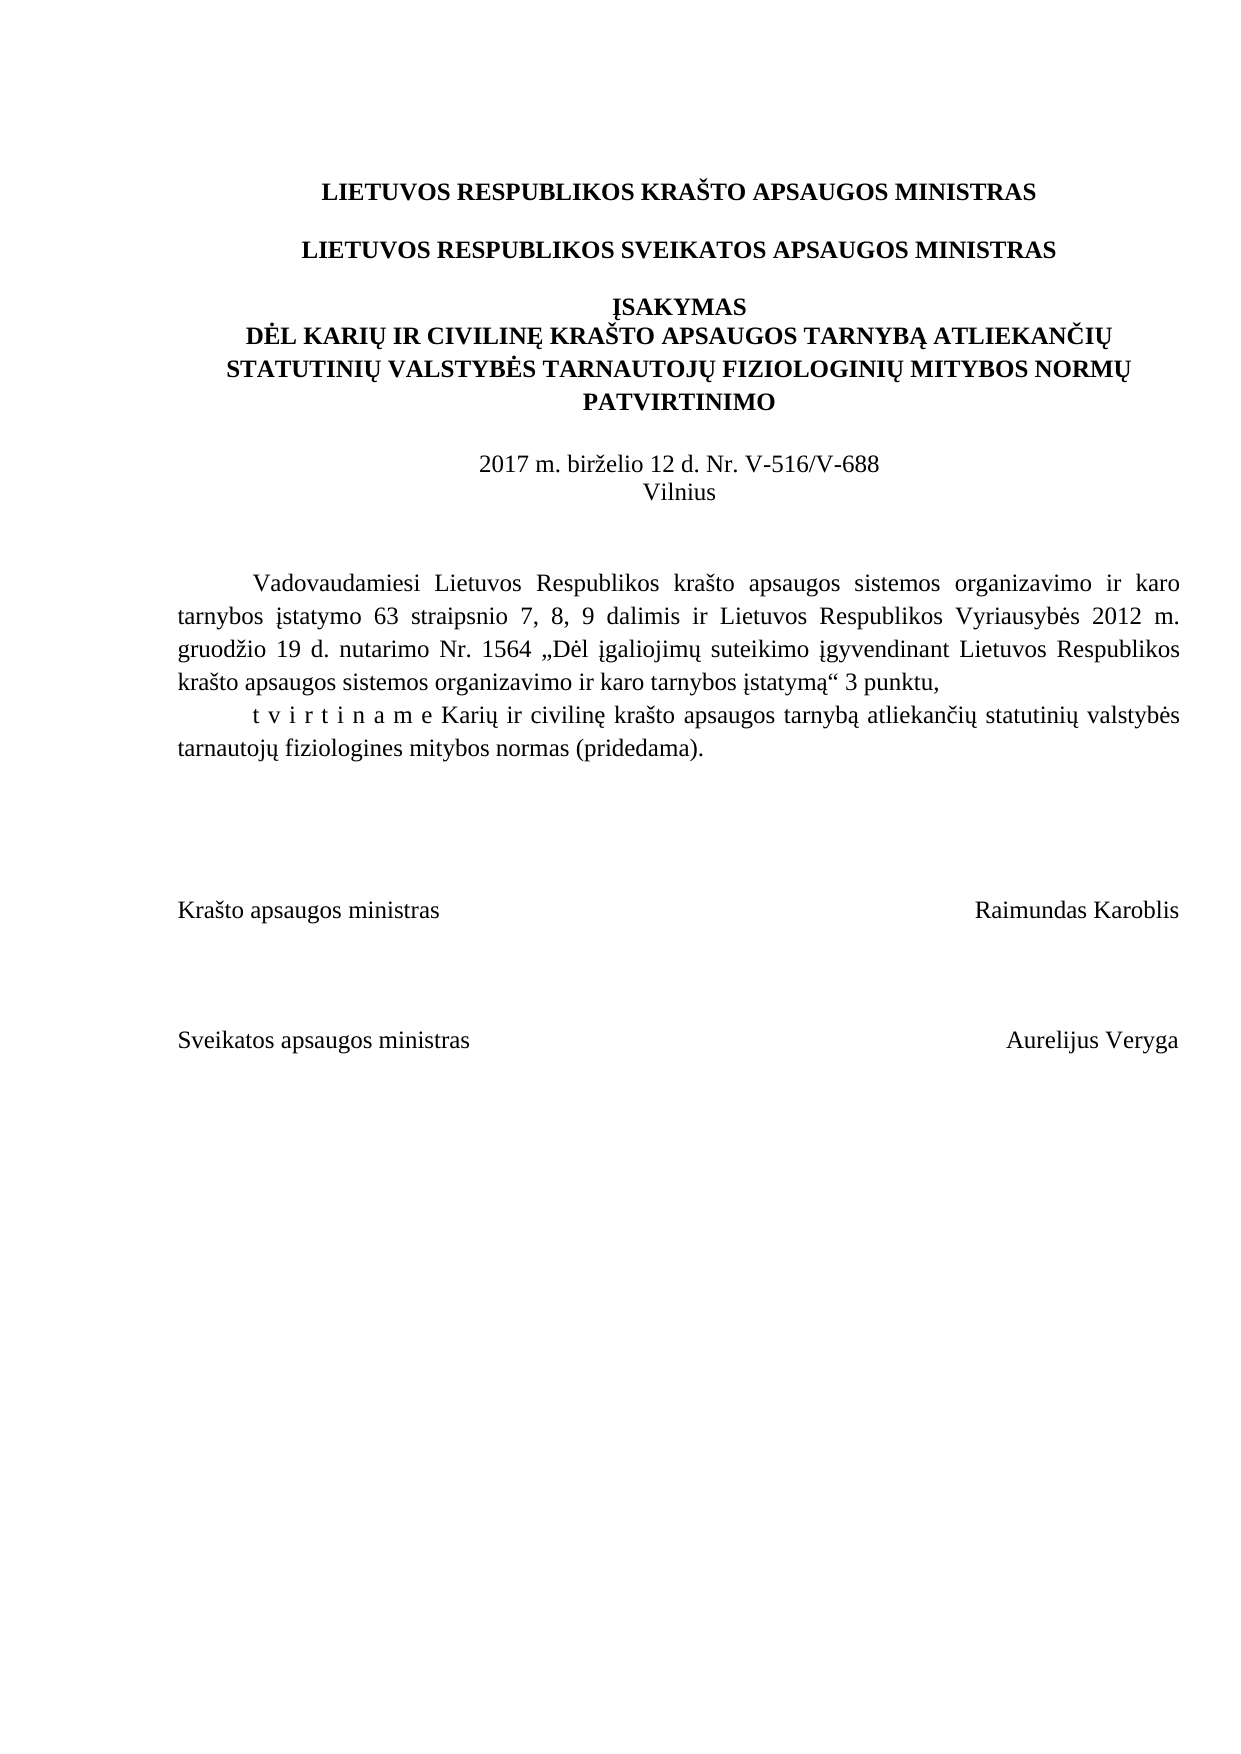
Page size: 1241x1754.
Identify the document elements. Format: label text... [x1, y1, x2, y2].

text Vilnius [177, 477, 1181, 506]
text Sveikatos apsaugos ministras Aurelijus Veryga [177, 1025, 1181, 1054]
text Vadovaudamiesi Lietuvos Respublikos krašto apsaugos sistemos organizavimo ir karo tarnybos įstatymo 63 straipsnio 7, 8, 9 dalimis ir Lietuvos Respublikos Vyriausybės 2012 m. gruodžio 19 d. nutarimo Nr. 1564 „Dėl įgaliojimų suteikimo įgyvendinant Lietuvos Respublikos krašto apsaugos sistemos organizavimo ir karo tarnybos įstatymą“ 3 punktu, [177, 568, 1181, 696]
text DĖL KARIŲ IR CIVILINĘ KRAŠTO APSAUGOS TARNYBĄ ATLIEKANČIŲ STATUTINIŲ VALSTYBĖS TARNAUTOJŲ FIZIOLOGINIŲ MITYBOS NORMŲ PATVIRTINIMO [177, 321, 1181, 416]
text t v i r t i n a m e Karių ir civilinę krašto apsaugos tarnybą atliekančių statutinių valstybės tarnautojų fiziologines mitybos normas (pridedama). [177, 700, 1181, 762]
text LIETUVOS RESPUBLIKOS SVEIKATOS APSAUGOS MINISTRAS [177, 235, 1181, 263]
text LIETUVOS RESPUBLIKOS KRAŠTO APSAUGOS MINISTRAS [177, 177, 1181, 206]
text 2017 m. birželio 12 d. Nr. V-516/V-688 [177, 449, 1181, 477]
text Krašto apsaugos ministras Raimundas Karoblis [177, 896, 1181, 924]
text ĮSAKYMAS [177, 292, 1181, 321]
